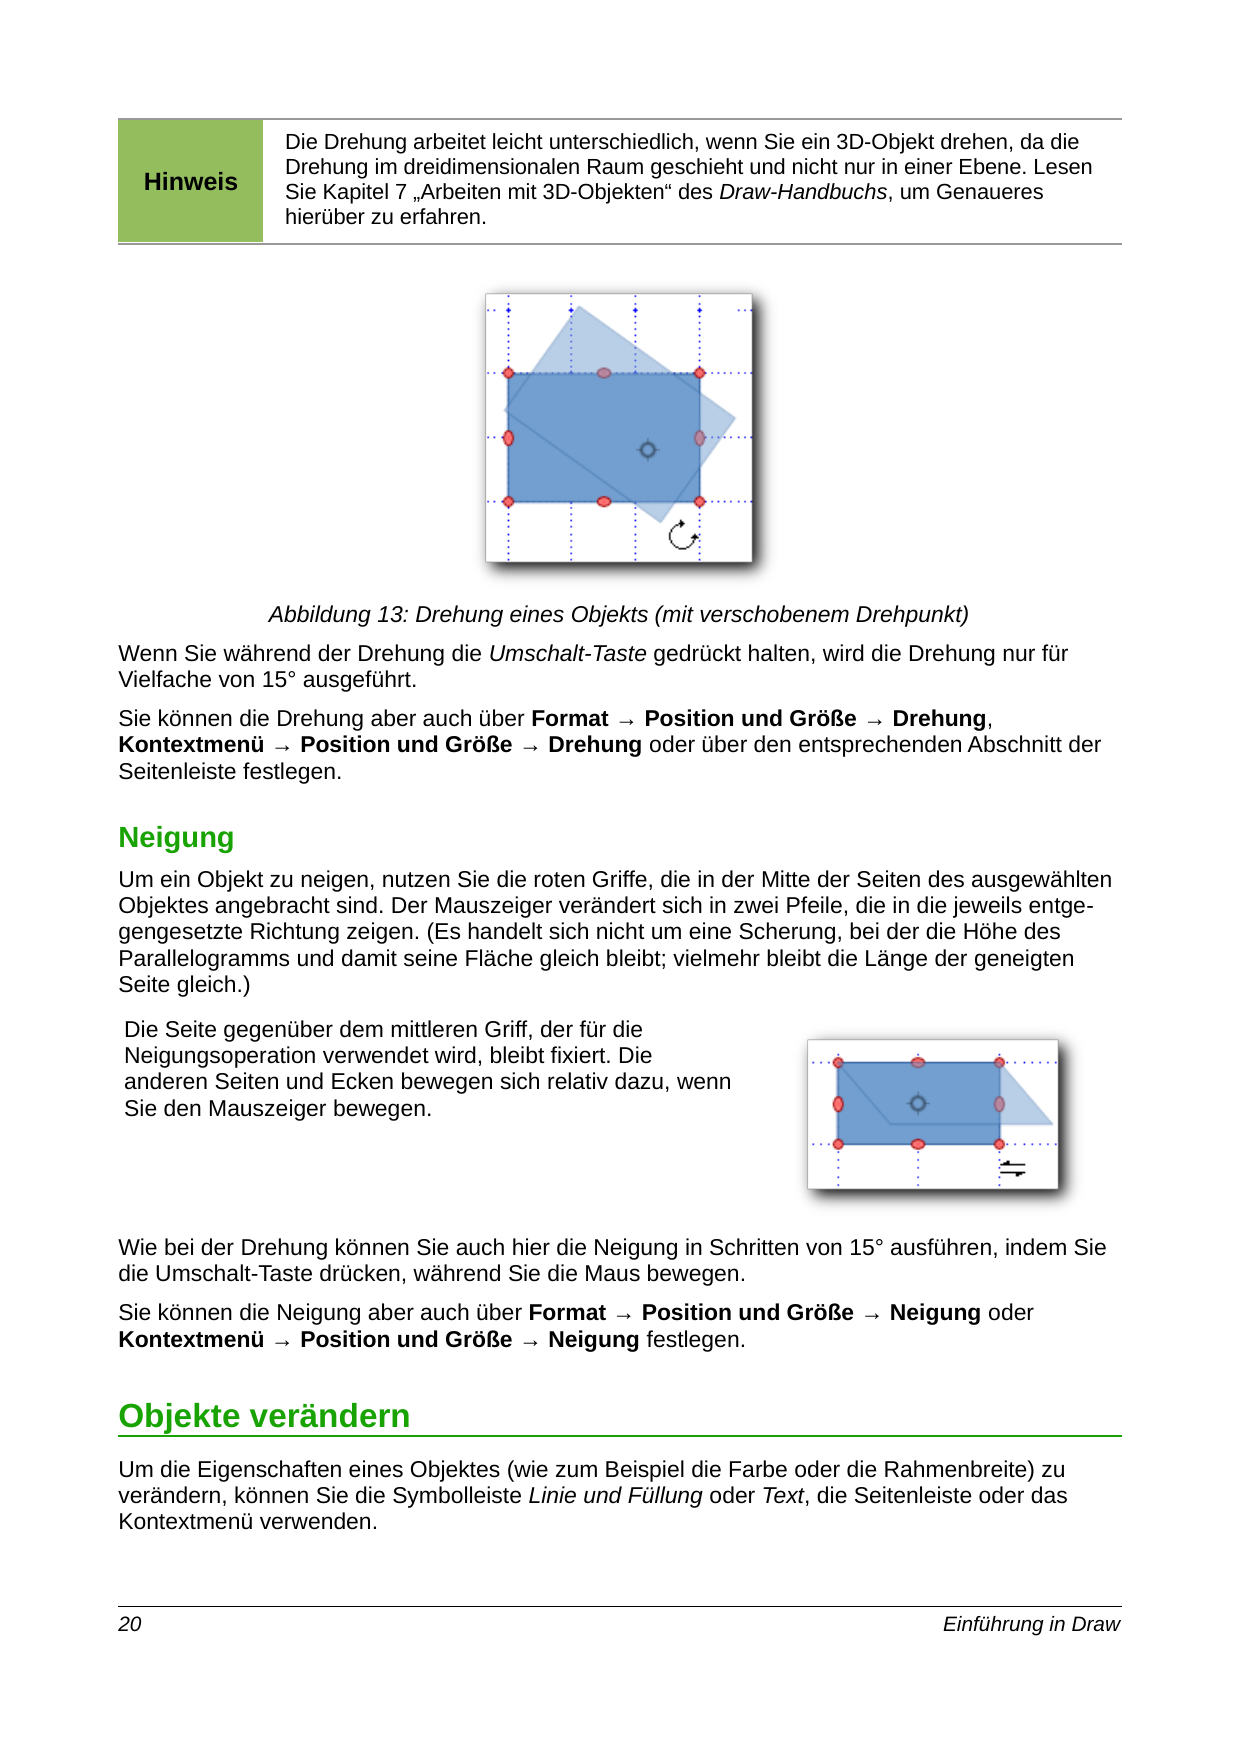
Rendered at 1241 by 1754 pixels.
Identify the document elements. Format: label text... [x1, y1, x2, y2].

text Sie können die Drehung aber auch über Format → Position und Größe → Drehung, Kontextmenü → Position und Größe → Drehung oder über den entsprechenden Abschnitt der Seitenleiste festlegen. [118, 705, 1122, 784]
text Wenn Sie während der Drehung die Umschalt-Taste gedrückt halten, wird die Drehung nur für Vielfache von 15° ausgeführt. [118, 640, 1122, 692]
text Um ein Objekt zu neigen, nutzen Sie die roten Griffe, die in der Mitte der Seiten des ausgewählten Objektes angebracht sind. Der Mauszeiger verändert sich in zwei Pfeile, die in die jeweils entge­gengesetzte Richtung zeigen. (Es handelt sich nicht um eine Scherung, bei der die Höhe des Parallelogramms und damit seine Fläche gleich bleibt; vielmehr bleibt die Länge der geneigten Seite gleich.) [118, 866, 1122, 997]
table_header Die Seite gegenüber dem mittleren Griff, der für die Neigungsoperation verwendet wird, bleibt fixiert. Die anderen Seiten und Ecken bewegen sich relativ dazu, wenn Sie den Mauszeiger bewegen. [118, 1010, 745, 1234]
subtitle Neigung [118, 819, 1122, 853]
text Wie bei der Drehung können Sie auch hier die Neigung in Schritten von 15° ausführen, indem Sie die Umschalt-Taste drücken, während Sie die Maus bewegen. [118, 1234, 1122, 1287]
table_header Die Drehung arbeitet leicht unterschiedlich, wenn Sie ein 3D-Objekt drehen, da die Drehung im dreidimensionalen Raum geschieht und nicht nur in einer Ebene. Lesen Sie Kapitel 7 „Arbeiten mit 3D-Objekten“ des Draw-Handbuchs, um Genaueres hierüber zu erfahren. [264, 120, 1122, 242]
picture [783, 1015, 1085, 1216]
text Sie können die Neigung aber auch über Format → Position und Größe → Neigung oder Kontextmenü → Position und Größe → Neigung festlegen. [118, 1299, 1122, 1352]
table_header [745, 1010, 1123, 1234]
text Abbildung 13: Drehung eines Objekts (mit verschobenem Drehpunkt) [269, 601, 972, 627]
text Um die Eigenschaften eines Objektes (wie zum Beispiel die Farbe oder die Rahmenbreite) zu verändern, können Sie die Symbolleiste Linie und Füllung oder Text, die Seitenleiste oder das Kontextmenü verwenden. [118, 1456, 1122, 1535]
picture [461, 269, 779, 589]
subtitle Objekte verändern [118, 1396, 1122, 1435]
table_header Hinweis [118, 120, 263, 242]
